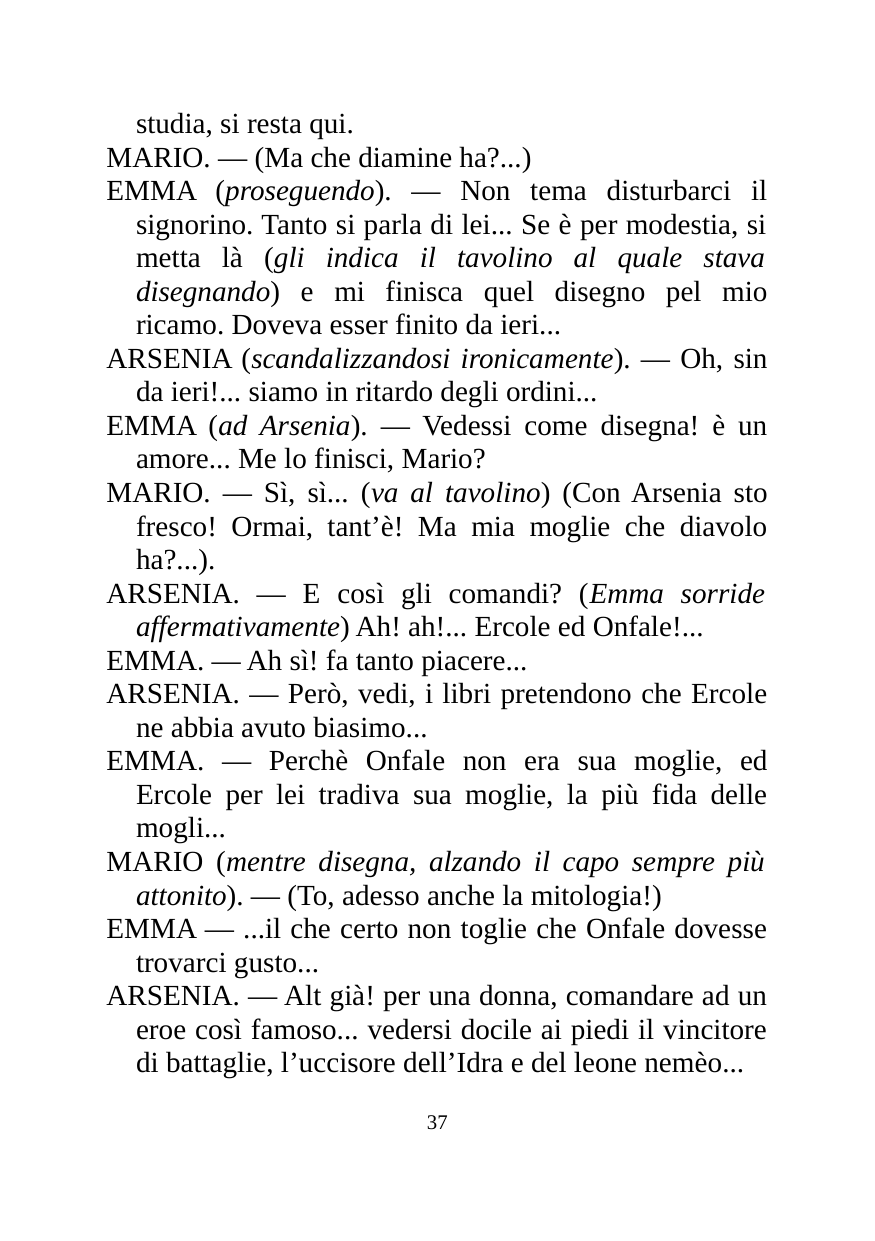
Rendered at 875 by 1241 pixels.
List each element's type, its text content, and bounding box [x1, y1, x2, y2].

text MARIO (mentre disegna, alzando il capo sempre più attonito). — (To, adesso anche la mitologia!) [106, 844, 768, 911]
text ARSENIA (scandalizzandosi ironicamente). — Oh, sin da ieri!... siamo in ritardo degli ordini... [106, 341, 768, 408]
text EMMA. — Perchè Onfale non era sua moglie, ed Ercole per lei tradiva sua moglie, la più fida delle mogli... [106, 743, 768, 844]
text EMMA (ad Arsenia). — Vedessi come disegna! è un amore... Me lo finisci, Mario? [106, 408, 768, 475]
text MARIO. — (Ma che diamine ha?...) [106, 140, 768, 173]
text ARSENIA. — Però, vedi, i libri pretendono che Ercole ne abbia avuto biasimo... [106, 676, 768, 743]
text MARIO. — Sì, sì... (va al tavolino) (Con Arsenia sto fresco! Ormai, tant’è! Ma mia moglie che diavolo ha?...). [106, 475, 768, 576]
text EMMA. — Ah sì! fa tanto piacere... [106, 643, 768, 676]
text studia, si resta qui. [106, 106, 768, 140]
text ARSENIA. — E così gli comandi? (Emma sorride affermativamente) Ah! ah!... Ercole ed Onfale!... [106, 576, 768, 643]
text EMMA (proseguendo). — Non tema disturbarci il signorino. Tanto si parla di lei... Se è per modestia, si metta là (gli indica il tavolino al quale stava disegnando) e mi finisca quel disegno pel mio ricamo. Doveva esser finito da ieri... [106, 173, 768, 341]
text EMMA — ...il che certo non toglie che Onfale dovesse trovarci gusto... [106, 911, 768, 978]
text ARSENIA. — Alt già! per una donna, comandare ad un eroe così famoso... vedersi docile ai piedi il vincitore di battaglie, l’uccisore dell’Idra e del leone nemèo... [106, 978, 768, 1079]
